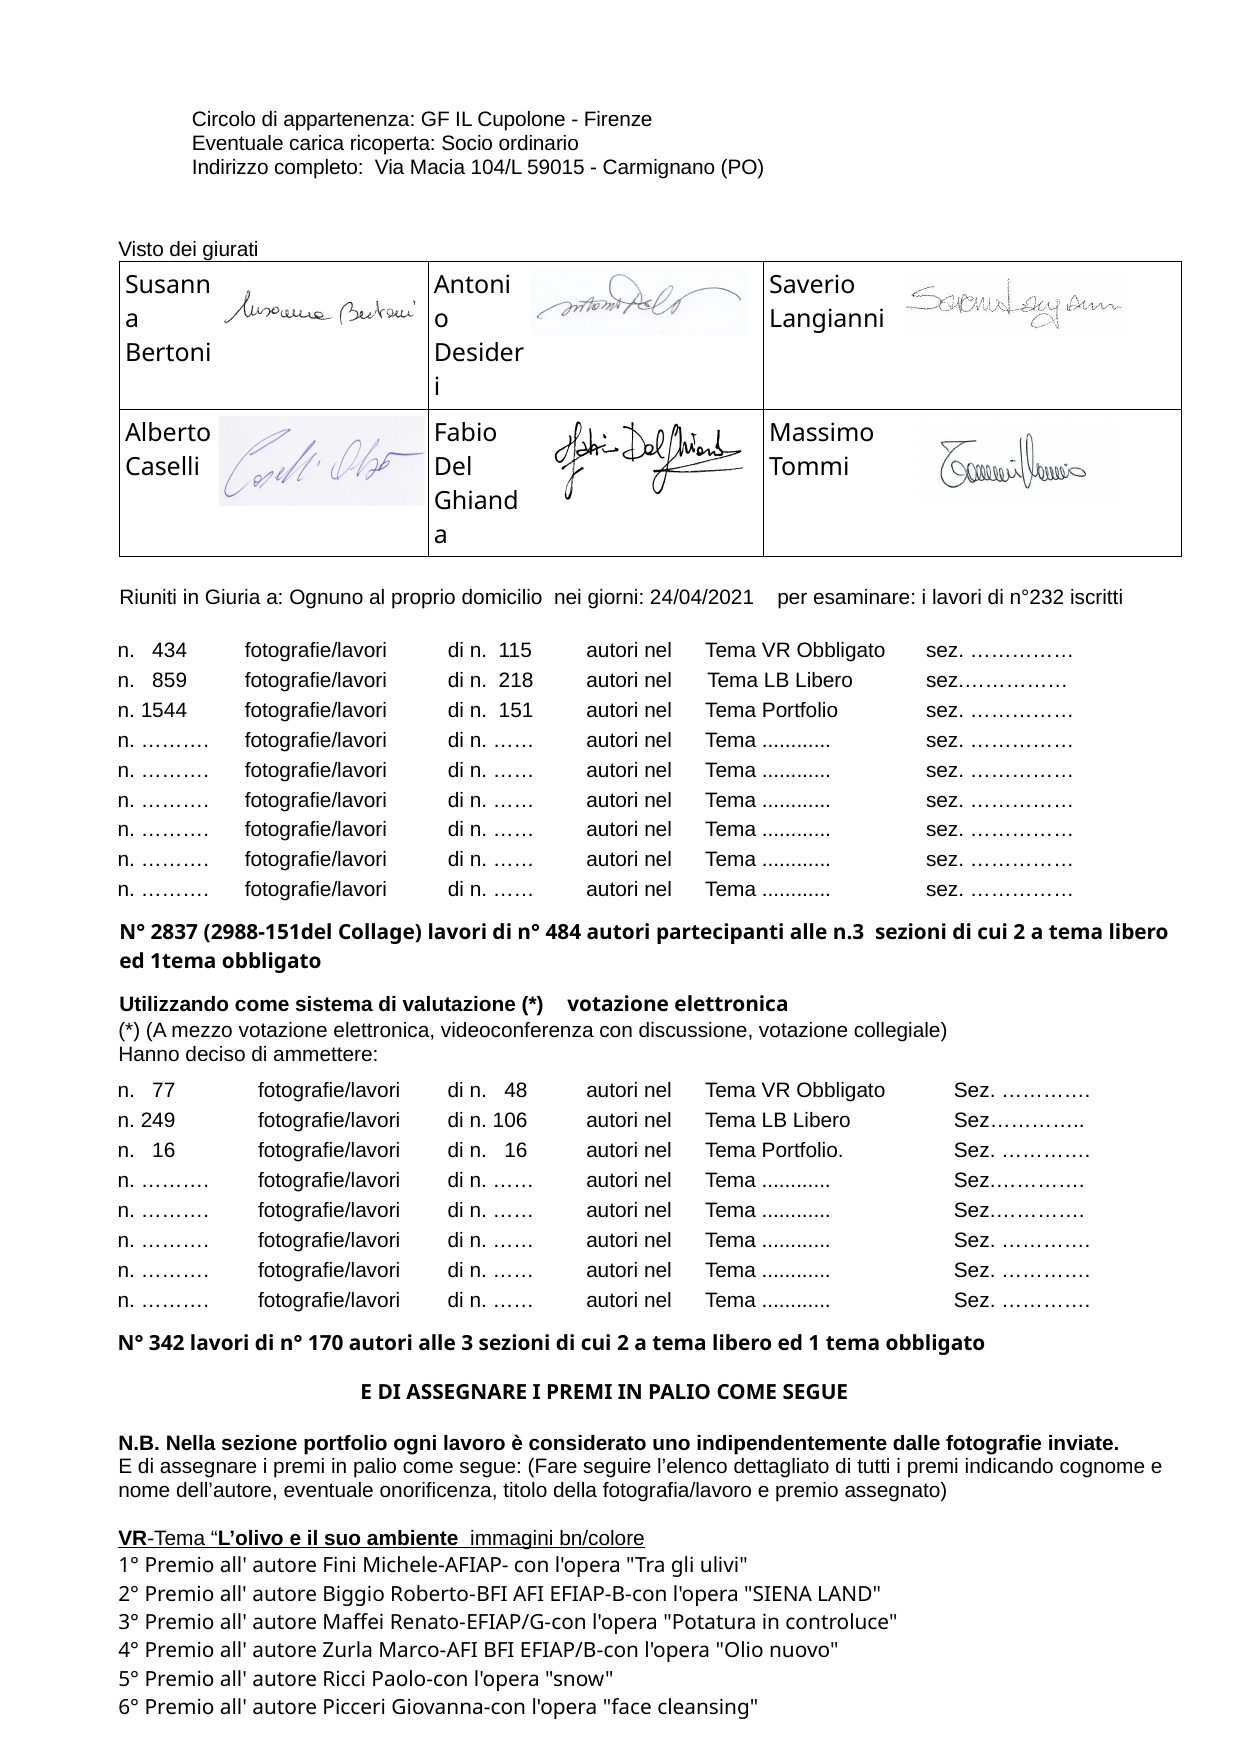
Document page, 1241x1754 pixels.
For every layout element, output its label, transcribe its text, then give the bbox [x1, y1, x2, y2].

text Indirizzo completo: Via Macia 104/L 59015 - Carmignano (PO) [118, 155, 1182, 179]
text 4° Premio all' autore Zurla Marco-AFI BFI EFIAP/B-con l'opera "Olio nuovo" [118, 1636, 1182, 1664]
picture [914, 418, 1121, 508]
table_cell Tema ............ [695, 1288, 942, 1317]
table_header fotografie/lavori [233, 638, 436, 668]
table_cell sez. …………… [915, 758, 1102, 787]
text N° 2837 (2988-151del Collage) lavori di n° 484 autori partecipanti alle n.3 sezioni di cui 2 a tema libero ed 1tema obbligato [119, 917, 1170, 974]
table_header autori nel [575, 638, 694, 668]
table_cell n. ………. [106, 728, 233, 757]
table_cell fotografie/lavori [233, 788, 436, 817]
table_cell Tema ............ [694, 847, 914, 877]
table_header n. 434 [106, 638, 233, 668]
table_cell fotografie/lavori [233, 698, 436, 728]
table_cell Tema ............ [695, 1168, 942, 1198]
text (*) (A mezzo votazione elettronica, videoconferenza con discussione, votazione collegiale) [118, 1018, 1182, 1042]
text Circolo di appartenenza: GF IL Cupolone - Firenze [118, 107, 1182, 131]
table_cell di n. 218 [436, 668, 575, 698]
table_cell n. ………. [106, 1168, 233, 1198]
table_header [531, 410, 763, 556]
table_cell sez.…………… [915, 668, 1102, 698]
table_cell fotografie/lavori [233, 1198, 436, 1228]
text 1° Premio all' autore Fini Michele-AFIAP- con l'opera "Tra gli ulivi" [118, 1550, 1182, 1579]
picture [222, 282, 419, 334]
table_cell di n. …… [436, 758, 575, 787]
table_header [225, 262, 428, 408]
text 2° Premio all' autore Biggio Roberto-BFI AFI EFIAP-B-con l'opera "SIENA LAND" [118, 1579, 1182, 1607]
table_cell autori nel [575, 698, 694, 728]
table_cell Tema ............ [694, 728, 914, 757]
table_cell autori nel [575, 1198, 694, 1228]
table_cell autori nel [575, 817, 694, 847]
table_cell di n. …… [436, 1258, 575, 1288]
table_cell autori nel [575, 1108, 694, 1138]
table_cell di n. …… [436, 1288, 575, 1317]
table_cell fotografie/lavori [233, 877, 436, 907]
table_cell n. ………. [106, 1258, 233, 1288]
table_header Sez. …………. [943, 1078, 1102, 1108]
table_cell n. ………. [106, 877, 233, 907]
table_header [429, 262, 531, 267]
table_cell fotografie/lavori [233, 817, 436, 847]
table_cell di n. …… [436, 728, 575, 757]
table_header Massimo Tommi [764, 410, 1181, 556]
text Hanno deciso di ammettere: [118, 1042, 1182, 1066]
text N.B. Nella sezione portfolio ogni lavoro è considerato uno indipendentemente dalle fotografie inviate. [118, 1430, 1182, 1454]
table_cell autori nel [575, 877, 694, 907]
table_header sez. …………… [915, 638, 1102, 668]
table_cell di n. …… [436, 788, 575, 817]
text VR-Tema “L’olivo e il suo ambiente immagini bn/colore [118, 1526, 1182, 1550]
table_cell fotografie/lavori [233, 1138, 436, 1168]
table_cell n. 859 [106, 668, 233, 698]
table_cell sez. …………… [915, 788, 1102, 817]
table_cell autori nel [575, 847, 694, 877]
picture [543, 415, 750, 504]
table_cell n. ………. [106, 788, 233, 817]
picture [530, 267, 749, 335]
table_cell fotografie/lavori [233, 668, 436, 698]
table_cell sez. …………… [915, 728, 1102, 757]
table_cell di n. …… [436, 847, 575, 877]
table_cell di n. …… [436, 877, 575, 907]
table_cell Sez. …………. [943, 1258, 1102, 1288]
table_cell autori nel [575, 1288, 694, 1317]
table_header di n. 48 [436, 1078, 575, 1108]
table_cell autori nel [575, 1138, 694, 1168]
text 5° Premio all' autore Ricci Paolo-con l'opera "snow" [118, 1664, 1182, 1692]
text 6° Premio all' autore Picceri Giovanna-con l'opera "face cleansing" [118, 1692, 1182, 1721]
table_cell n. ………. [106, 1198, 233, 1228]
table_cell fotografie/lavori [233, 1258, 436, 1288]
text Visto dei giurati [118, 237, 1182, 261]
table_cell n. ………. [106, 1288, 233, 1317]
table_cell Tema ............ [695, 1258, 942, 1288]
table_cell sez. …………… [915, 847, 1102, 877]
table_cell Tema ............ [694, 877, 914, 907]
table_header Saverio Langianni [764, 262, 1181, 408]
table_cell N° 342 lavori di n° 170 autori alle 3 sezioni di cui 2 a tema libero ed 1 tema obbligato E DI ASSEGNARE I PREMI IN PALIO COME SEGUE [106, 1318, 1102, 1416]
table_header di n. 115 [436, 638, 575, 668]
table_cell Tema ............ [694, 758, 914, 787]
table_cell n. 249 [106, 1108, 233, 1138]
table_cell fotografie/lavori [233, 758, 436, 787]
table_cell autori nel [575, 668, 694, 698]
table_header Antonio Desideri [429, 268, 531, 408]
table_cell sez. …………… [915, 698, 1102, 728]
table_cell autori nel [575, 758, 694, 787]
table_cell di n. …… [436, 1198, 575, 1228]
table_cell autori nel [575, 728, 694, 757]
table_cell Tema ............ [694, 788, 914, 817]
text Riuniti in Giuria a: Ognuno al proprio domicilio nei giorni: 24/04/2021 per esaminare: i lavori di n°232 iscritti [119, 585, 1170, 609]
table_cell fotografie/lavori [233, 847, 436, 877]
text 3° Premio all' autore Maffei Renato-EFIAP/G-con l'opera "Potatura in controluce" [118, 1607, 1182, 1636]
picture [898, 267, 1136, 338]
table_header Fabio Del Ghianda [429, 410, 531, 556]
table_header Alberto Caselli [120, 410, 224, 556]
table_header [531, 262, 763, 267]
table_header [225, 410, 428, 556]
table_cell di n. 106 [436, 1108, 575, 1138]
table_cell Tema Portfolio [694, 698, 914, 728]
table_cell n. 16 [106, 1138, 233, 1168]
table_cell autori nel [575, 1168, 694, 1198]
table_cell di n. …… [436, 1168, 575, 1198]
table_header autori nel [575, 1078, 694, 1108]
text E di assegnare i premi in palio come segue: (Fare seguire l’elenco dettagliato di tutti i premi indicando cognome e nome dell’autore, eventuale onorificenza, titolo della fotografia/lavoro e premio assegnato) [118, 1454, 1182, 1502]
table_cell di n. 151 [436, 698, 575, 728]
table_cell n. 1544 [106, 698, 233, 728]
table_cell di n. …… [436, 1228, 575, 1258]
table_cell fotografie/lavori [233, 1108, 436, 1138]
table_header [531, 268, 763, 408]
table_cell fotografie/lavori [233, 728, 436, 757]
table_cell Tema Portfolio. [695, 1138, 942, 1168]
table_cell fotografie/lavori [233, 1168, 436, 1198]
table_cell Tema ............ [695, 1198, 942, 1228]
table_header Tema VR Obbligato [695, 1078, 942, 1108]
table_cell n. ………. [106, 1228, 233, 1258]
table_cell Tema ............ [695, 1228, 942, 1258]
table_cell Sez………….. [943, 1108, 1102, 1138]
table_header fotografie/lavori [233, 1078, 436, 1108]
table_cell autori nel [575, 1258, 694, 1288]
table_cell Tema ............ [694, 817, 914, 847]
table_cell fotografie/lavori [233, 1228, 436, 1258]
table_cell Tema LB Libero [694, 668, 914, 698]
table_cell n. ………. [106, 847, 233, 877]
table_cell n. ………. [106, 758, 233, 787]
picture [218, 416, 426, 506]
text Utilizzando come sistema di valutazione (*) votazione elettronica [119, 989, 1170, 1018]
table_cell Sez.…………. [943, 1168, 1102, 1198]
text Eventuale carica ricoperta: Socio ordinario [118, 131, 1182, 155]
table_cell Sez. …………. [943, 1228, 1102, 1258]
table_cell sez. …………… [915, 817, 1102, 847]
table_cell Sez. …………. [943, 1288, 1102, 1317]
table_cell di n. 16 [436, 1138, 575, 1168]
table_cell fotografie/lavori [233, 1288, 436, 1317]
table_cell autori nel [575, 1228, 694, 1258]
table_cell Tema LB Libero [695, 1108, 942, 1138]
table_cell di n. …… [436, 817, 575, 847]
table_cell sez. …………… [915, 877, 1102, 907]
table_header Susanna Bertoni [120, 262, 224, 408]
table_header n. 77 [106, 1078, 233, 1108]
table_cell autori nel [575, 788, 694, 817]
table_header Tema VR Obbligato [694, 638, 914, 668]
table_cell n. ………. [106, 817, 233, 847]
table_cell Sez. …………. [943, 1138, 1102, 1168]
table_cell Sez.…………. [943, 1198, 1102, 1228]
